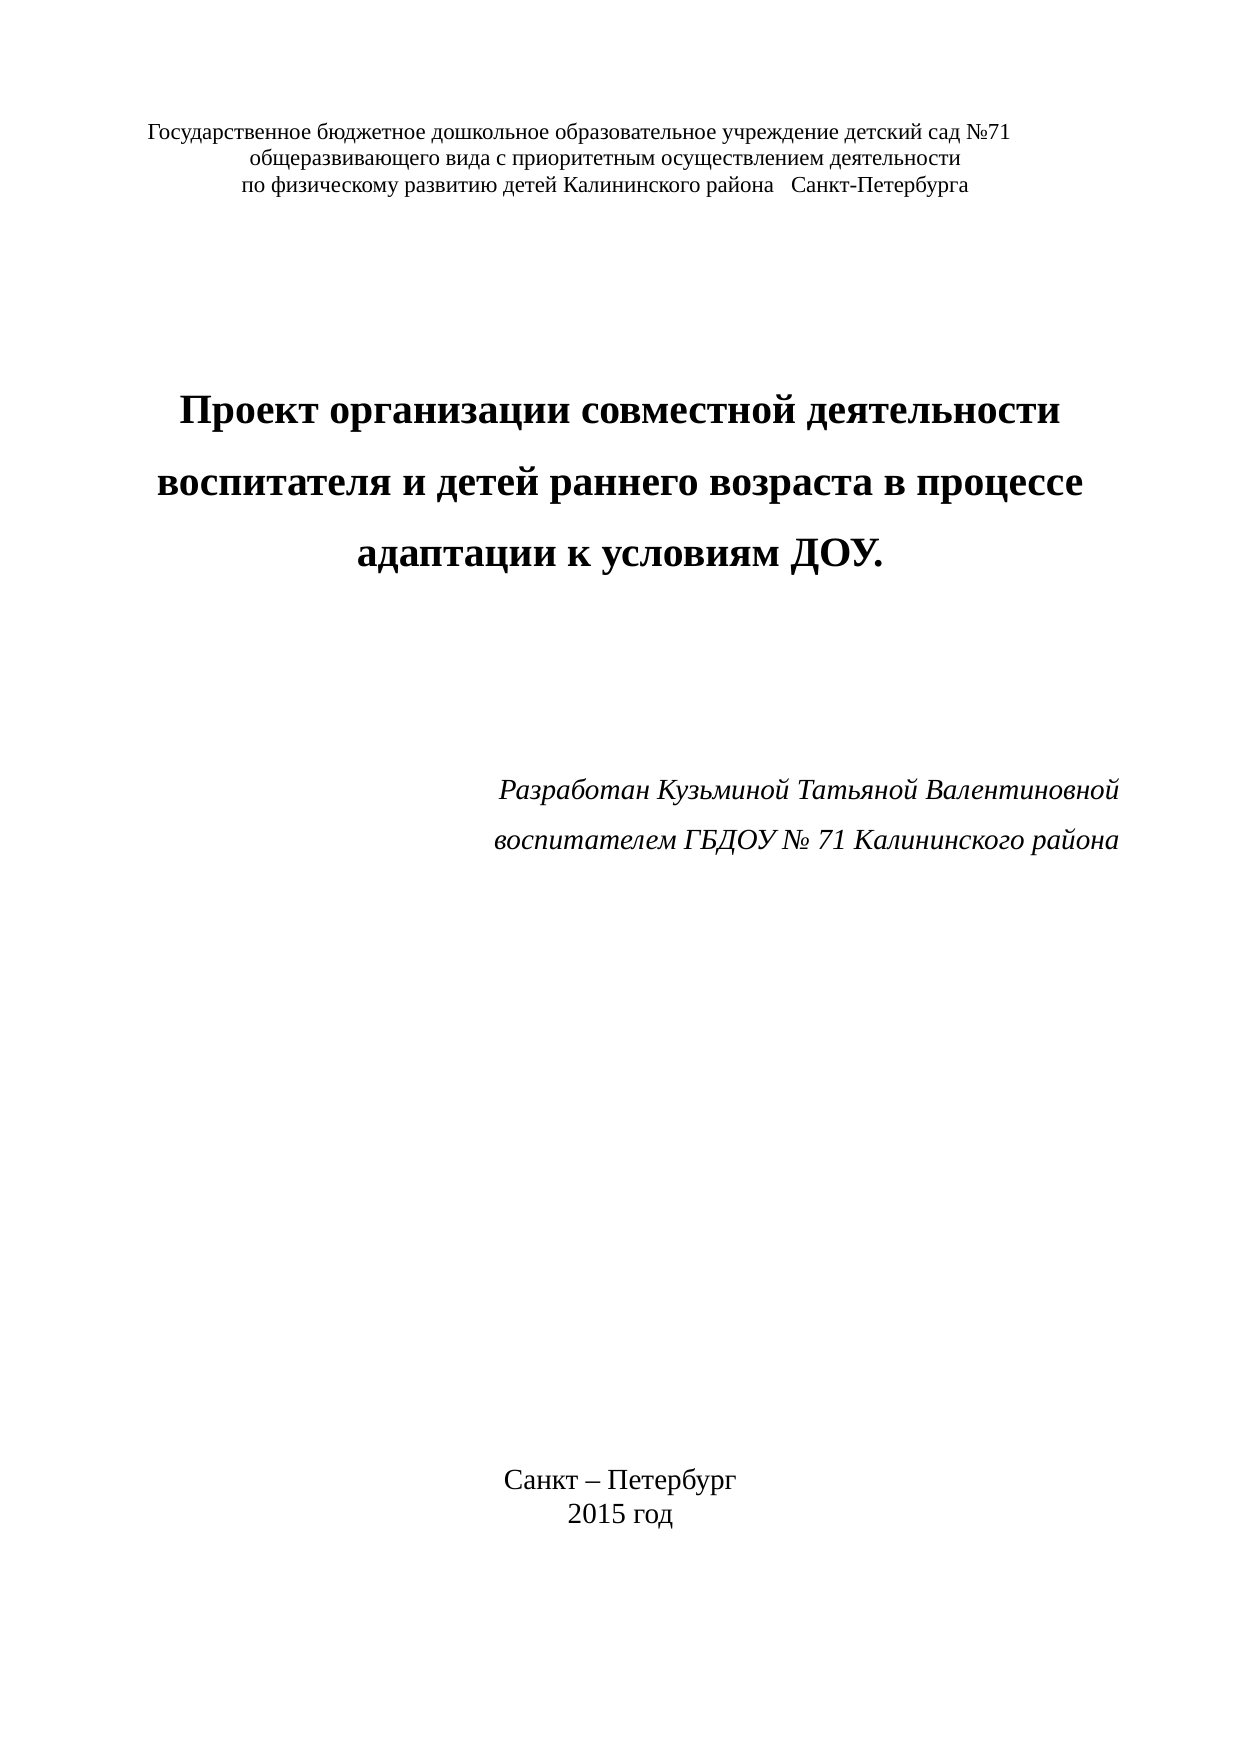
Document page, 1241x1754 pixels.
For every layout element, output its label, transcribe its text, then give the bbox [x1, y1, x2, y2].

text Санкт – Петербург [118, 1462, 1122, 1496]
text общеразвивающего вида с приоритетным осуществлением деятельности [88, 144, 1122, 171]
text Проект организации совместной деятельности воспитателя и детей раннего возраста в процессе адаптации к условиям ДОУ. [118, 384, 1122, 576]
text воспитателем ГБДОУ № 71 Калининского района [118, 822, 1122, 856]
text 2015 год [118, 1496, 1122, 1529]
text Разработан Кузьминой Татьяной Валентиновной [118, 772, 1122, 806]
text по физическому развитию детей Калининского района Санкт-Петербурга [88, 171, 1122, 197]
text Государственное бюджетное дошкольное образовательное учреждение детский сад №71 [0, 118, 1203, 144]
